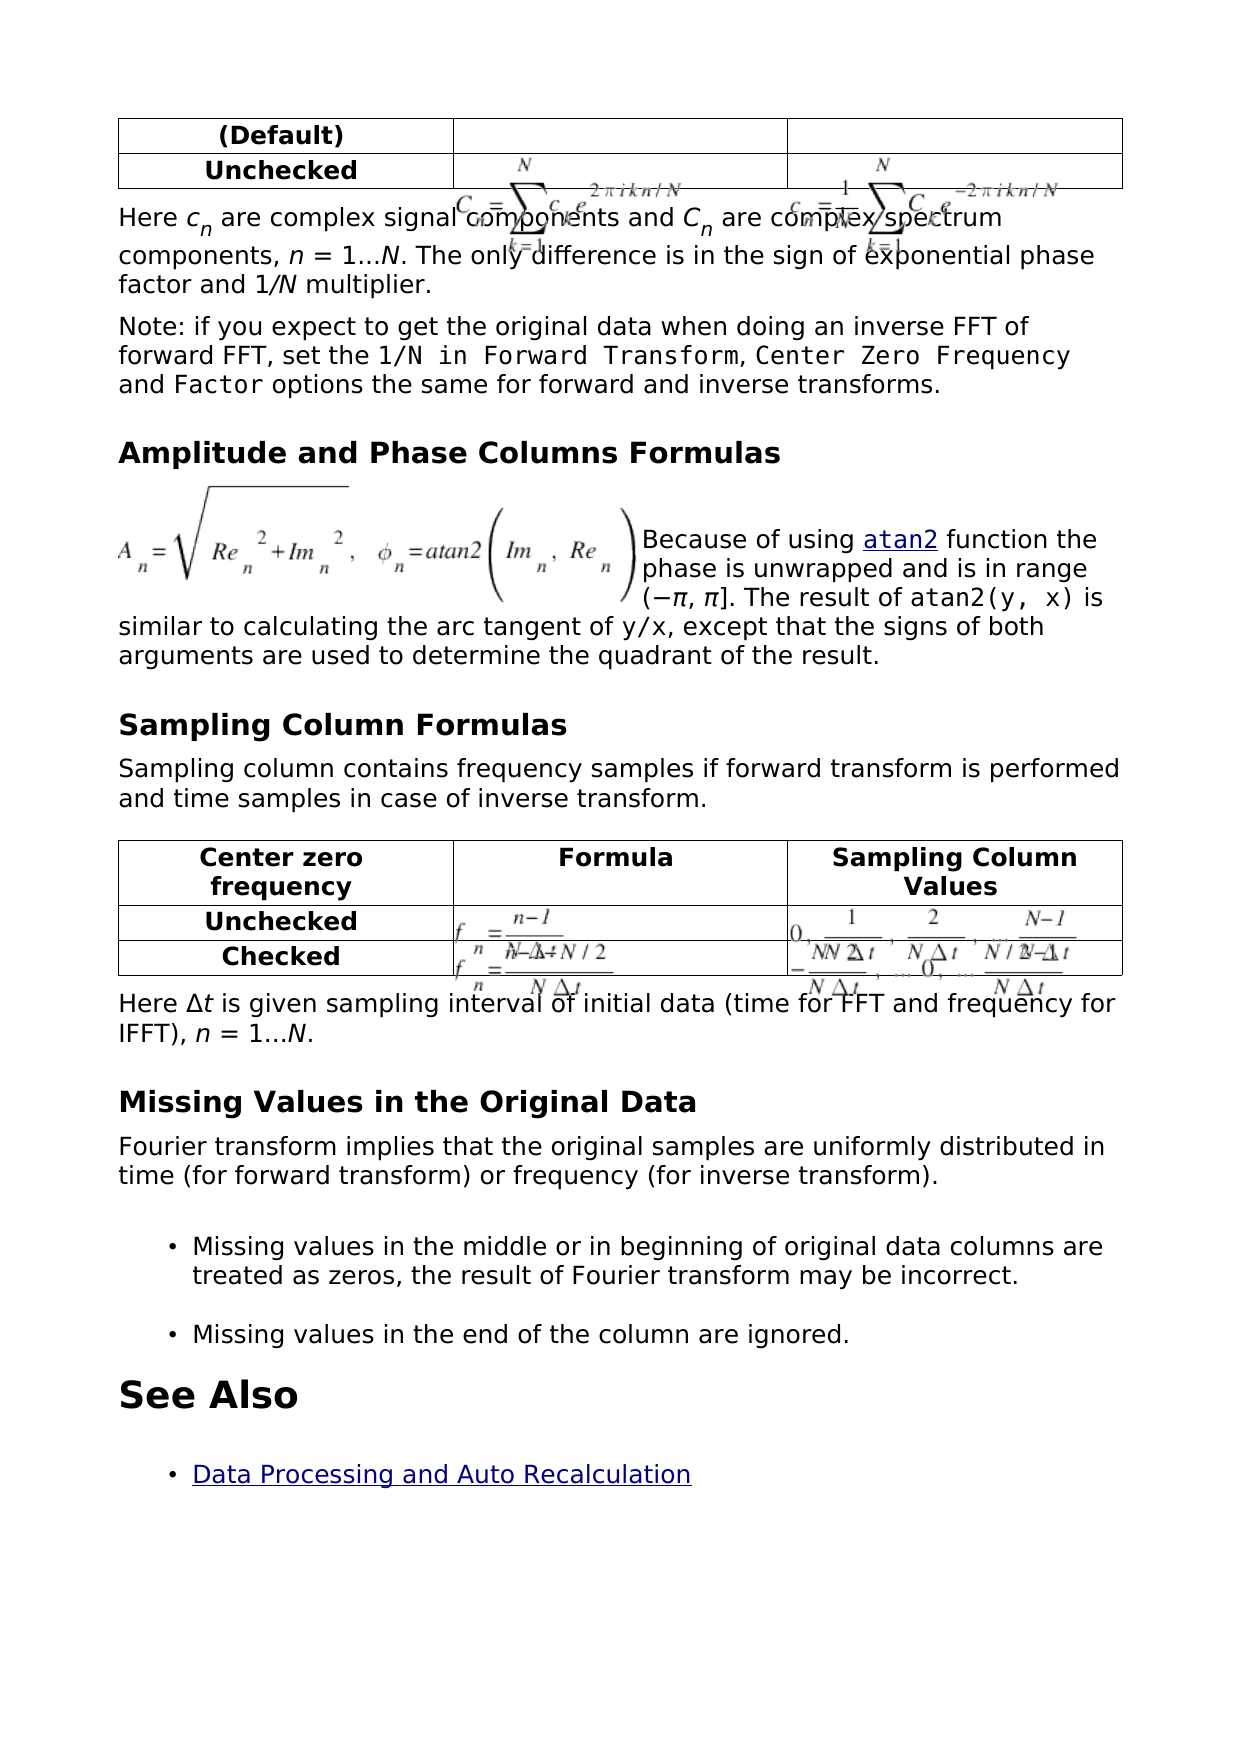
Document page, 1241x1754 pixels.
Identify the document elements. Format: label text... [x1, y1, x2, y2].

table_cell [572, 941, 787, 975]
picture [455, 156, 692, 260]
picture [790, 156, 1069, 260]
table_cell [454, 906, 787, 939]
table_cell [454, 154, 787, 188]
subtitle Sampling Column Formulas [118, 708, 1122, 742]
table_cell [454, 119, 787, 153]
table_cell [1070, 941, 1122, 975]
text Here cn are complex signal components and Cn are complex spectrum components, n = 1...N. The only difference is in the sign of exponential phase factor and 1/N multiplier. [118, 203, 1122, 299]
table_cell Checked [119, 941, 453, 975]
table_cell Unchecked [119, 906, 453, 939]
text Note: if you expect to get the original data when doing an inverse FFT of forward FFT, set the 1/N in Forward Transform, Center Zero Frequency and Factor options the same for forward and inverse transforms. [118, 312, 1122, 399]
list Missing values in the end of the column are ignored. [177, 1320, 1122, 1349]
text Because of using atan2 function the phase is unwrapped and is in range (−π, π]. The result of atan2(y, x) is similar to calculating the arc tangent of y/x, except that the signs of both arguments are used to determine the quadrant of the result. [118, 525, 1122, 671]
text Here Δt is given sampling interval of initial data (time for FFT and frequency for IFFT), n = 1...N. [118, 989, 1122, 1048]
table_cell [788, 154, 1122, 188]
picture [790, 907, 1084, 1004]
subtitle Missing Values in the Original Data [118, 1085, 1122, 1119]
table_header Sampling Column Values [788, 841, 1122, 904]
text Fourier transform implies that the original samples are uniformly distributed in time (for forward transform) or frequency (for inverse transform). [118, 1132, 1122, 1190]
list Missing values in the middle or in beginning of original data columns are treated as zeros, the result of Fourier transform may be incorrect. [177, 1232, 1122, 1291]
table_cell (Default) [119, 119, 453, 153]
subtitle See Also [118, 1374, 1122, 1418]
picture [455, 907, 622, 1004]
text Sampling column contains frequency samples if forward transform is performed and time samples in case of inverse transform. [118, 754, 1122, 813]
table_cell [788, 119, 1122, 153]
list Data Processing and Auto Recalculation [177, 1460, 1122, 1489]
table_cell [788, 906, 1122, 939]
picture [118, 483, 642, 604]
table_header Center zero frequency [119, 841, 453, 904]
table_header Formula [454, 841, 787, 904]
subtitle Amplitude and Phase Columns Formulas [118, 437, 1122, 471]
table_cell Unchecked [119, 154, 453, 188]
